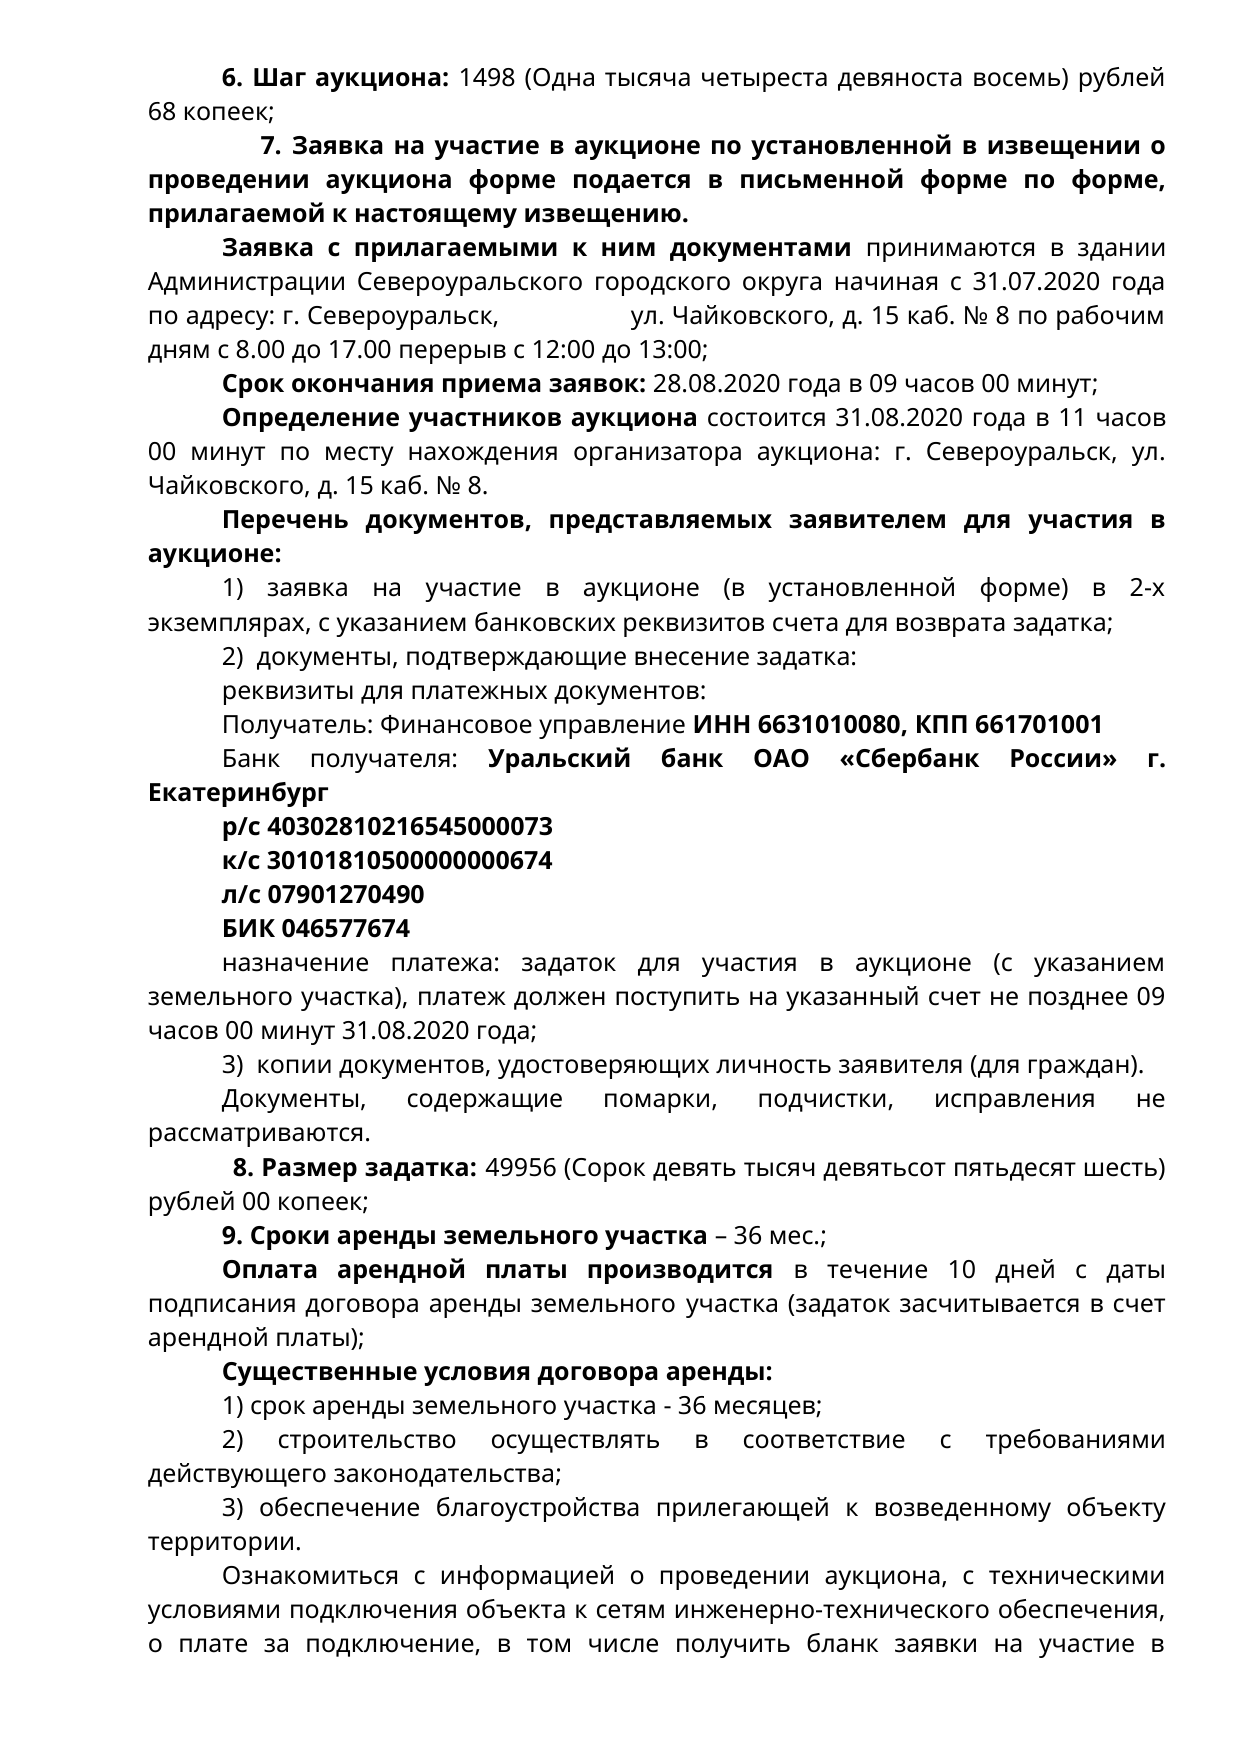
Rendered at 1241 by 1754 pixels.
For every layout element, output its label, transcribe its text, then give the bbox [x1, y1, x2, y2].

text Ознакомиться с информацией о проведении аукциона, с техническими условиями подключения объекта к сетям инженерно-технического обеспечения, о плате за подключение, в том числе получить бланк заявки на участие в [148, 1558, 1167, 1660]
text 8. Размер задатка: 49956 (Сорок девять тысяч девятьсот пятьдесят шесть) рублей 00 копеек; [148, 1149, 1167, 1217]
text Документы, содержащие помарки, подчистки, исправления не рассматриваются. [148, 1081, 1167, 1149]
text 7. Заявка на участие в аукционе по установленной в извещении о проведении аукциона форме подается в письменной форме по форме, прилагаемой к настоящему извещению. [148, 127, 1167, 229]
text р/с 40302810216545000073 [148, 808, 1167, 843]
text 2) документы, подтверждающие внесение задатка: [148, 638, 1167, 672]
text 9. Сроки аренды земельного участка – 36 мес.; [148, 1217, 1167, 1251]
text Оплата арендной платы производится в течение 10 дней с даты подписания договора аренды земельного участка (задаток засчитывается в счет арендной платы); [148, 1251, 1167, 1353]
text Получатель: Финансовое управление ИНН 6631010080, КПП 661701001 [148, 706, 1167, 740]
text Определение участников аукциона состоится 31.08.2020 года в 11 часов 00 минут по месту нахождения организатора аукциона: г. Североуральск, ул. Чайковского, д. 15 каб. № 8. [148, 400, 1167, 502]
text л/с 07901270490 [148, 877, 1167, 911]
text Банк получателя: Уральский банк ОАО «Сбербанк России» г. Екатеринбург [148, 740, 1167, 808]
text назначение платежа: задаток для участия в аукционе (с указанием земельного участка), платеж должен поступить на указанный счет не позднее 09 часов 00 минут 31.08.2020 года; [148, 945, 1167, 1047]
text Существенные условия договора аренды: [148, 1353, 1167, 1388]
text к/с 30101810500000000674 [148, 843, 1167, 877]
text Заявка с прилагаемыми к ним документами принимаются в здании Администрации Североуральского городского округа начиная с 31.07.2020 года по адресу: г. Североуральск, ул. Чайковского, д. 15 каб. № 8 по рабочим дням с 8.00 до 17.00 перерыв с 12:00 до 13:00; [148, 229, 1167, 366]
text 3) копии документов, удостоверяющих личность заявителя (для граждан). [148, 1047, 1167, 1081]
text 3) обеспечение благоустройства прилегающей к возведенному объекту территории. [148, 1490, 1167, 1558]
text БИК 046577674 [148, 911, 1167, 945]
text Срок окончания приема заявок: 28.08.2020 года в 09 часов 00 минут; [148, 366, 1167, 400]
text 1) срок аренды земельного участка - 36 месяцев; [148, 1388, 1167, 1422]
text 6. Шаг аукциона: 1498 (Одна тысяча четыреста девяноста восемь) рублей 68 копеек; [148, 59, 1167, 127]
text реквизиты для платежных документов: [148, 672, 1167, 706]
text 2) строительство осуществлять в соответствие с требованиями действующего законодательства; [148, 1422, 1167, 1490]
text 1) заявка на участие в аукционе (в установленной форме) в 2-х экземплярах, с указанием банковских реквизитов счета для возврата задатка; [148, 570, 1167, 638]
text Перечень документов, представляемых заявителем для участия в аукционе: [148, 502, 1167, 570]
